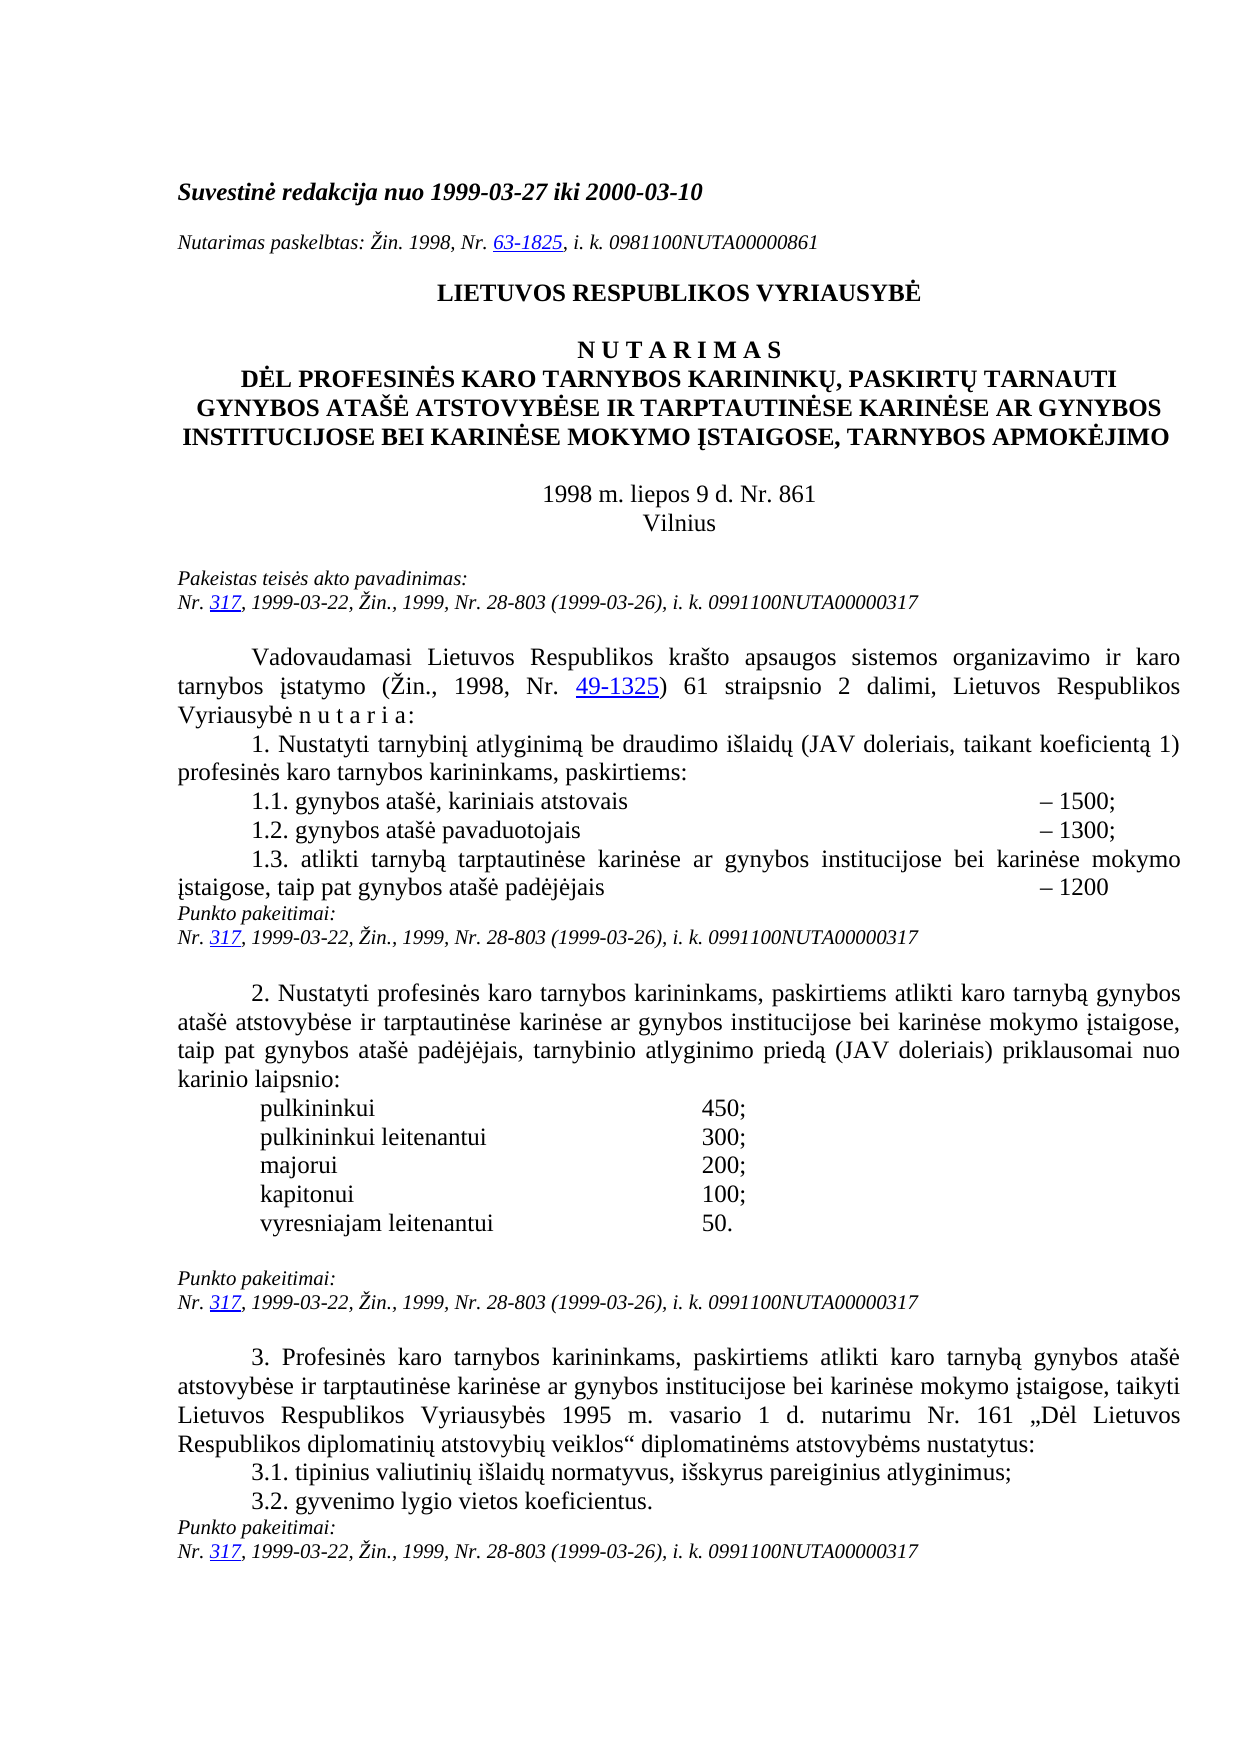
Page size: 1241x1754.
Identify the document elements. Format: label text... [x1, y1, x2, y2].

table_cell 50. [690, 1208, 1204, 1237]
text Punkto pakeitimai: [177, 901, 1181, 925]
table_header 450; [690, 1093, 1204, 1122]
text Suvestinė redakcija nuo 1999-03-27 iki 2000-03-10 [177, 177, 1181, 206]
text 1.3. atlikti tarnybą tarptautinėse karinėse ar gynybos institucijose bei karinėse mokymo įstaigose, taip pat gynybos atašė padėjėjais – 1200 [177, 844, 1181, 901]
text 3.1. tipinius valiutinių išlaidų normatyvus, išskyrus pareiginius atlyginimus; [177, 1457, 1181, 1486]
text Nr. 317, 1999-03-22, Žin., 1999, Nr. 28-803 (1999-03-26), i. k. 0991100NUTA00000317 [177, 1539, 1181, 1563]
text Nutarimas paskelbtas: Žin. 1998, Nr. 63-1825, i. k. 0981100NUTA00000861 [177, 230, 1181, 254]
text 3.2. gyvenimo lygio vietos koeficientus. [177, 1486, 1181, 1515]
text DĖL PROFESINĖS KARO TARNYBOS KARININKŲ, PASKIRTŲ TARNAUTI GYNYBOS ATAŠĖ ATSTOVYBĖSE IR TARPTAUTINĖSE KARINĖSE AR GYNYBOS INSTITUCIJOSE BEI KARINĖSE MOKYMO ĮSTAIGOSE, TARNYBOS APMOKĖJIMO [177, 364, 1181, 451]
table_cell 100; [690, 1179, 1204, 1208]
text 3. Profesinės karo tarnybos karininkams, paskirtiems atlikti karo tarnybą gynybos atašė atstovybėse ir tarptautinėse karinėse ar gynybos institucijose bei karinėse mokymo įstaigose, taikyti Lietuvos Respublikos Vyriausybės 1995 m. vasario 1 d. nutarimu Nr. 161 „Dėl Lietuvos Respublikos diplomatinių atstovybių veiklos“ diplomatinėms atstovybėms nustatytus: [177, 1342, 1181, 1457]
text Pakeistas teisės akto pavadinimas: [177, 566, 1181, 590]
text 2. Nustatyti profesinės karo tarnybos karininkams, paskirtiems atlikti karo tarnybą gynybos atašė atstovybėse ir tarptautinėse karinėse ar gynybos institucijose bei karinėse mokymo įstaigose, taip pat gynybos atašė padėjėjais, tarnybinio atlyginimo priedą (JAV doleriais) priklausomai nuo karinio laipsnio: [177, 978, 1181, 1093]
text 1. Nustatyti tarnybinį atlyginimą be draudimo išlaidų (JAV doleriais, taikant koeficientą 1) profesinės karo tarnybos karininkams, paskirtiems: [177, 729, 1181, 786]
text 1.2. gynybos atašė pavaduotojais – 1300; [177, 815, 1181, 844]
table_cell pulkininkui leitenantui [177, 1122, 690, 1151]
text 1998 m. liepos 9 d. Nr. 861 [177, 479, 1181, 508]
text N U T A R I M A S [177, 336, 1181, 364]
text Punkto pakeitimai: [177, 1515, 1181, 1539]
text Nr. 317, 1999-03-22, Žin., 1999, Nr. 28-803 (1999-03-26), i. k. 0991100NUTA00000317 [177, 590, 1181, 614]
text Vadovaudamasi Lietuvos Respublikos krašto apsaugos sistemos organizavimo ir karo tarnybos įstatymo (Žin., 1998, Nr. 49-1325) 61 straipsnio 2 dalimi, Lietuvos Respublikos Vyriausybė nutaria: [177, 642, 1181, 729]
text Nr. 317, 1999-03-22, Žin., 1999, Nr. 28-803 (1999-03-26), i. k. 0991100NUTA00000317 [177, 925, 1181, 949]
text LIETUVOS RESPUBLIKOS VYRIAUSYBĖ [177, 278, 1181, 307]
table_cell 300; [690, 1122, 1204, 1151]
text Vilnius [177, 508, 1181, 537]
table_header pulkininkui [177, 1093, 690, 1122]
table_cell majorui [177, 1151, 690, 1179]
text Nr. 317, 1999-03-22, Žin., 1999, Nr. 28-803 (1999-03-26), i. k. 0991100NUTA00000317 [177, 1290, 1181, 1314]
table_cell vyresniajam leitenantui [177, 1208, 690, 1237]
text 1.1. gynybos atašė, kariniais atstovais – 1500; [177, 786, 1181, 815]
text Punkto pakeitimai: [177, 1266, 1181, 1290]
table_cell kapitonui [177, 1179, 690, 1208]
table_cell 200; [690, 1151, 1204, 1179]
